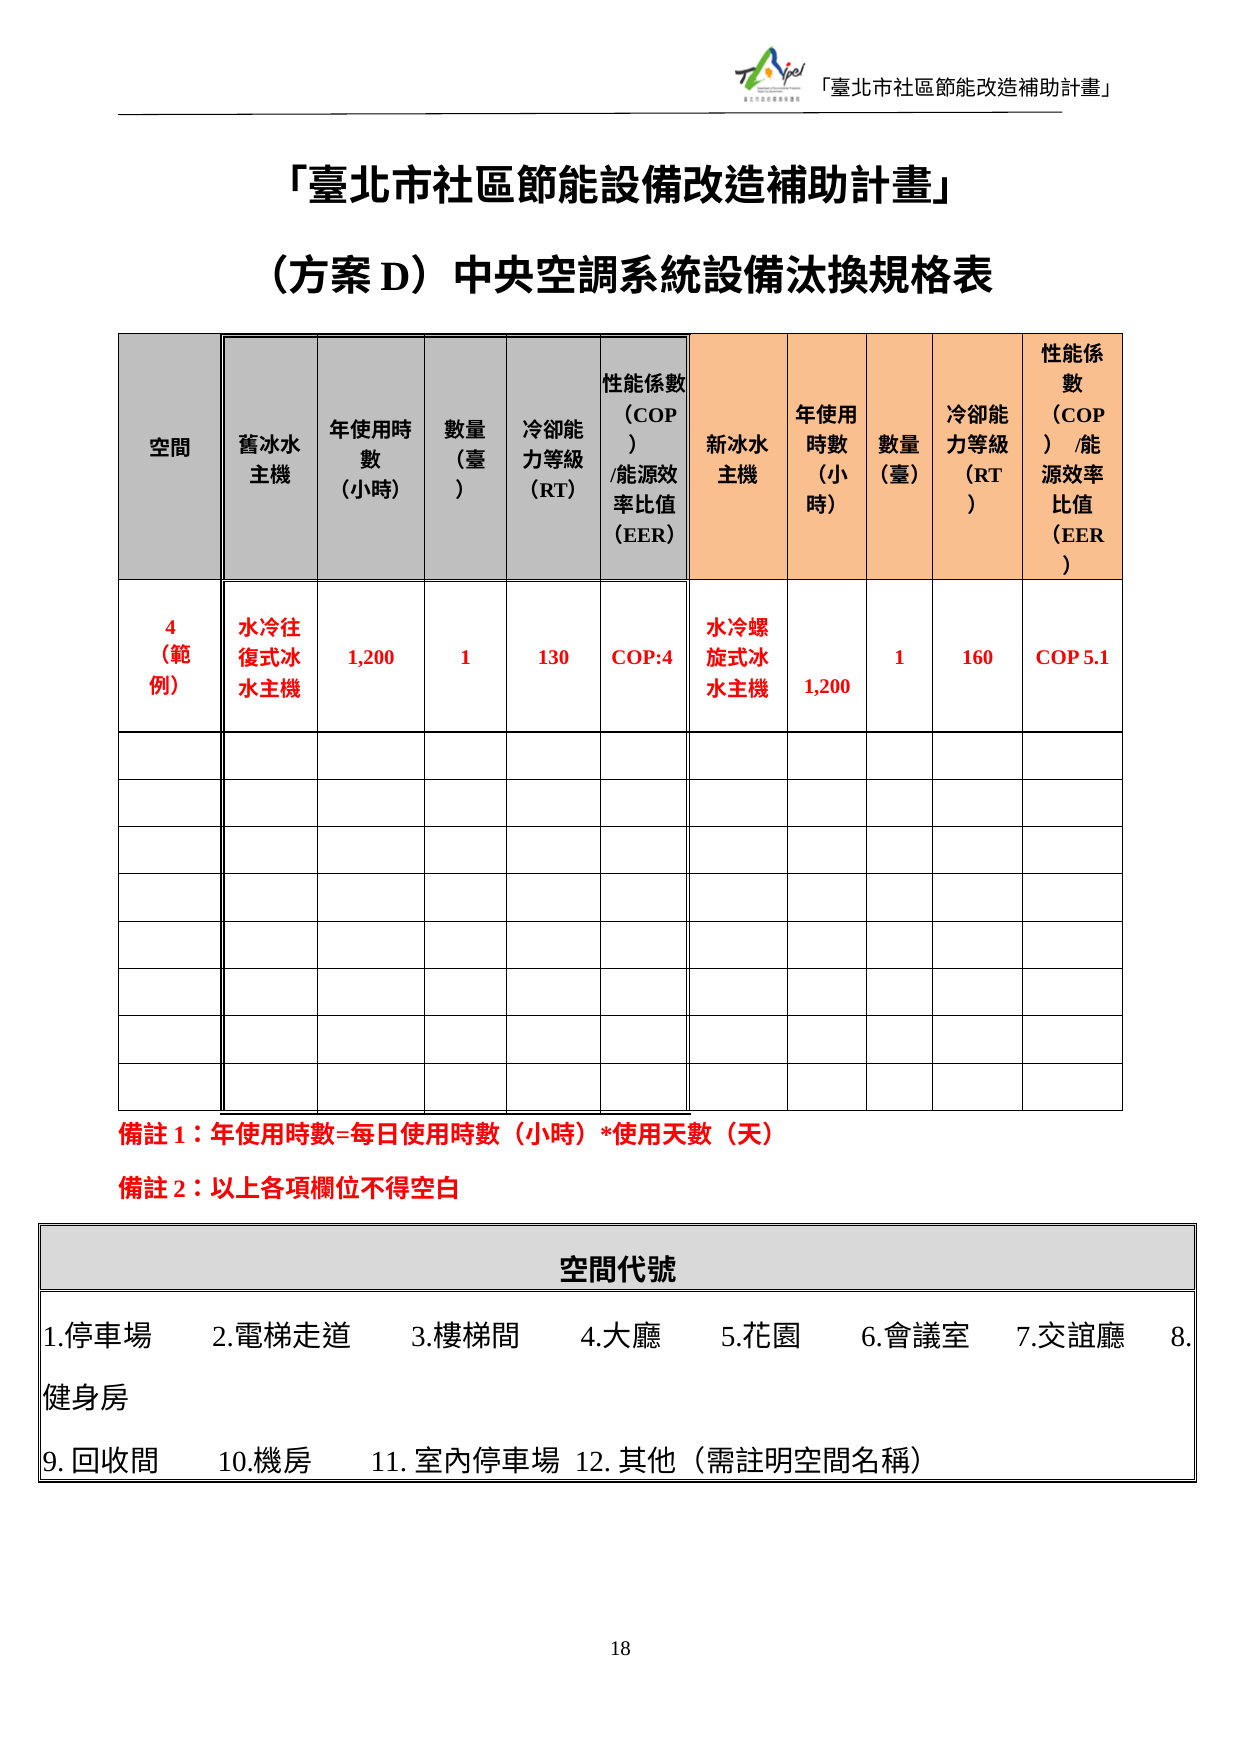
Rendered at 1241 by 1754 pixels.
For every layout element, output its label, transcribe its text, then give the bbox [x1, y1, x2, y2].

table_cell [933, 922, 1022, 968]
table_cell [425, 733, 506, 779]
table_cell [119, 1064, 220, 1110]
table_cell [601, 780, 686, 826]
table_cell [225, 827, 317, 873]
table_cell [225, 874, 317, 921]
table_cell 1.停車場 2.電梯走道 3.樓梯間 4.大廳 5.花園 6.會議室 7.交誼廳 8.健身房 9. 回收間 10.機房 11. 室內停車場 12. 其他（需註明空間名稱） [41, 1292, 1194, 1479]
table_cell 水冷往復式冰水主機 [225, 582, 317, 731]
table_header 性能係數（COP） /能源效率比值（EER） [601, 338, 686, 579]
table_cell [119, 969, 220, 1015]
table_cell [690, 733, 787, 779]
table_cell [788, 733, 866, 779]
table_cell [933, 969, 1022, 1015]
table_header 年使用時數 （小時） [788, 334, 866, 579]
table_cell [425, 780, 506, 826]
table_cell [1023, 969, 1122, 1015]
table_cell [425, 922, 506, 968]
table_cell [788, 969, 866, 1015]
table_cell [119, 827, 220, 873]
table_cell [425, 874, 506, 921]
table_header 年使用時數 （小時） [318, 338, 424, 579]
table_cell [601, 827, 686, 873]
table_cell 水冷螺旋式冰水主機 [690, 580, 787, 731]
table_cell [225, 780, 317, 826]
table_header 數量 （臺） [867, 334, 932, 579]
table_cell 130 [507, 582, 600, 731]
table_cell [867, 780, 932, 826]
table_cell [225, 1016, 317, 1062]
table_cell [601, 733, 686, 779]
table_cell [933, 733, 1022, 779]
table_cell [318, 780, 424, 826]
table_header 空間 [119, 334, 220, 579]
table_cell [867, 827, 932, 873]
table_cell [1023, 1016, 1122, 1062]
table_cell [507, 1064, 600, 1110]
table_cell [933, 780, 1022, 826]
table_cell [318, 1064, 424, 1110]
table_cell [507, 733, 600, 779]
table_cell [933, 1016, 1022, 1062]
table_cell 1,200 [788, 580, 866, 731]
table_cell [318, 1016, 424, 1062]
table_cell [690, 969, 787, 1015]
table_cell [425, 827, 506, 873]
table_cell [225, 922, 317, 968]
table_cell [1023, 827, 1122, 873]
table_cell [507, 969, 600, 1015]
table_header 空間代號 [41, 1226, 1194, 1289]
table_cell [867, 874, 932, 921]
table_cell [507, 827, 600, 873]
table_cell 1 [867, 580, 932, 731]
table_cell [507, 874, 600, 921]
table_cell [867, 733, 932, 779]
table_cell [933, 1064, 1022, 1110]
table_header 數量（臺） [425, 338, 506, 579]
table_cell [867, 1016, 932, 1062]
table_cell [788, 874, 866, 921]
table_cell [119, 922, 220, 968]
table_cell [225, 969, 317, 1015]
table_cell [933, 827, 1022, 873]
table_header 冷卻能力等級（RT） [507, 338, 600, 579]
table_cell [119, 874, 220, 921]
table_cell [119, 733, 220, 779]
table_cell [933, 874, 1022, 921]
table_cell [601, 1016, 686, 1062]
table_cell [601, 874, 686, 921]
table_header 新冰水 主機 [690, 334, 787, 579]
table_cell [318, 922, 424, 968]
table_cell COP 5.1 [1023, 580, 1122, 731]
table_cell [867, 969, 932, 1015]
table_cell [601, 922, 686, 968]
table_cell 160 [933, 580, 1022, 731]
text 備註2：以上各項欄位不得空白 [118, 1169, 1122, 1205]
table_cell [507, 922, 600, 968]
table_cell [788, 922, 866, 968]
table_cell 1 [425, 582, 506, 731]
table_header 性能係數（COP） /能源效率比值（EER） [1023, 334, 1122, 579]
table_cell COP:4 [601, 582, 686, 731]
table_cell 4 （範例） [119, 580, 220, 731]
table_cell [788, 1064, 866, 1110]
table_cell [1023, 733, 1122, 779]
table_cell [788, 827, 866, 873]
table_cell [225, 733, 317, 779]
table_cell [425, 1064, 506, 1110]
table_cell [1023, 922, 1122, 968]
table_cell [1023, 780, 1122, 826]
table_cell [788, 1016, 866, 1062]
table_cell [690, 780, 787, 826]
table_cell [425, 1016, 506, 1062]
table_cell [119, 780, 220, 826]
table_cell [507, 1016, 600, 1062]
table_cell [318, 874, 424, 921]
table_cell [690, 922, 787, 968]
text 備註1：年使用時數=每日使用時數（小時）*使用天數（天） [118, 1114, 1122, 1151]
table_cell [690, 1064, 787, 1110]
table_cell [690, 874, 787, 921]
table_cell [318, 733, 424, 779]
table_cell [318, 969, 424, 1015]
table_cell [690, 827, 787, 873]
table_header 舊冰水 主機 [225, 338, 317, 579]
text 「臺北市社區節能設備改造補助計畫」 （方案D）中央空調系統設備汰換規格表 [118, 152, 1122, 303]
table_header 冷卻能力等級（RT） [933, 334, 1022, 579]
table_cell [601, 1064, 686, 1110]
table_cell [788, 780, 866, 826]
table_cell [1023, 1064, 1122, 1110]
table_cell [601, 969, 686, 1015]
table_cell [119, 1016, 220, 1062]
table_cell [225, 1064, 317, 1110]
table_cell [318, 827, 424, 873]
table_cell 1,200 [318, 582, 424, 731]
table_cell [425, 969, 506, 1015]
table_cell [867, 1064, 932, 1110]
table_cell [690, 1016, 787, 1062]
table_cell [867, 922, 932, 968]
table_cell [507, 780, 600, 826]
table_cell [1023, 874, 1122, 921]
